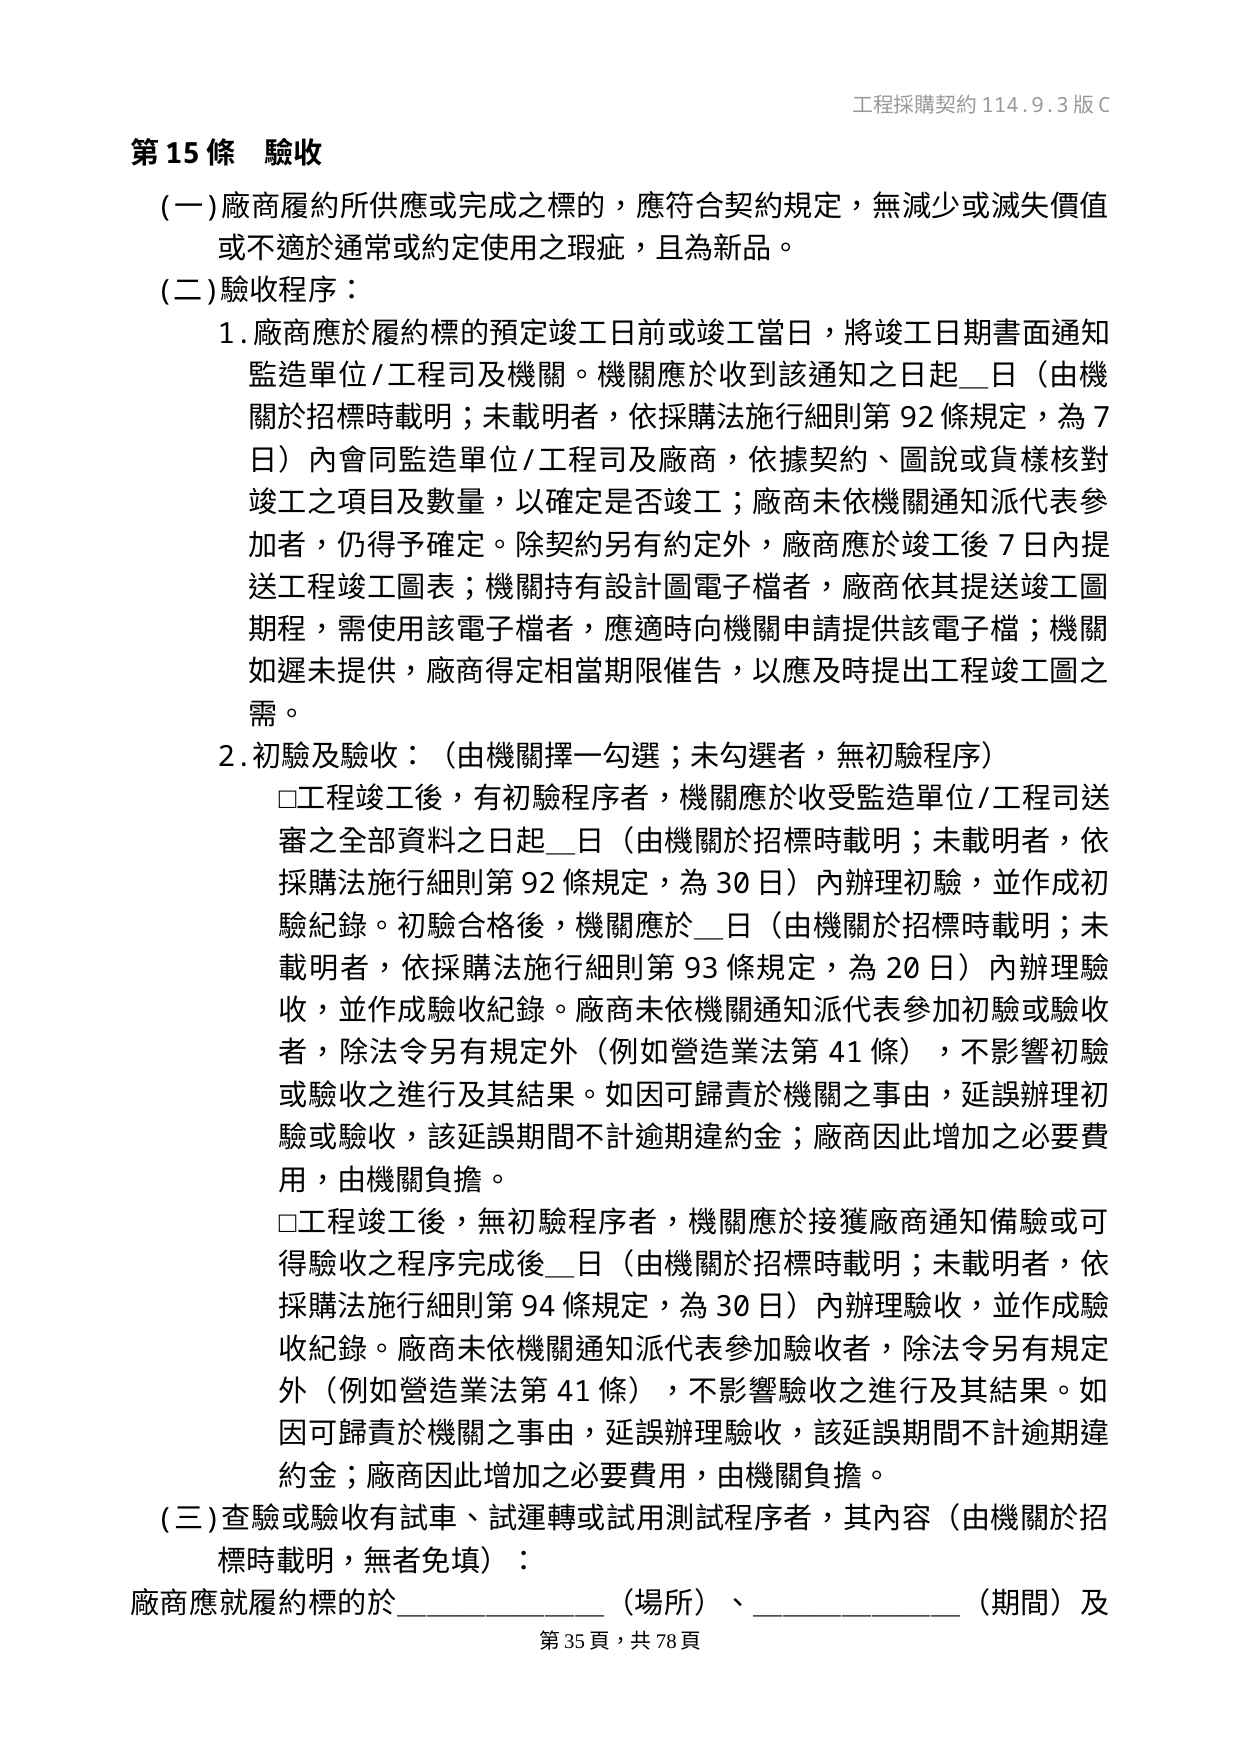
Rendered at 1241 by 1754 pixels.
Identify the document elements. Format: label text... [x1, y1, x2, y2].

text 1.廠商應於履約標的預定竣工日前或竣工當日，將竣工日期書面通知監造單位/工程司及機關。機關應於收到該通知之日起＿日（由機關於招標時載明；未載明者，依採購法施行細則第92條規定，為7日）內會同監造單位/工程司及廠商，依據契約、圖說或貨樣核對竣工之項目及數量，以確定是否竣工；廠商未依機關通知派代表參加者，仍得予確定。除契約另有約定外，廠商應於竣工後7日內提送工程竣工圖表；機關持有設計圖電子檔者，廠商依其提送竣工圖期程，需使用該電子檔者，應適時向機關申請提供該電子檔；機關如遲未提供，廠商得定相當期限催告，以應及時提出工程竣工圖之需。 [217, 309, 1110, 733]
text 第15條 驗收 [130, 130, 1110, 172]
text □工程竣工後，有初驗程序者，機關應於收受監造單位/工程司送審之全部資料之日起＿日（由機關於招標時載明；未載明者，依採購法施行細則第92條規定，為30日）內辦理初驗，並作成初驗紀錄。初驗合格後，機關應於＿日（由機關於招標時載明；未載明者，依採購法施行細則第93條規定，為20日）內辦理驗收，並作成驗收紀錄。廠商未依機關通知派代表參加初驗或驗收者，除法令另有規定外（例如營造業法第41條），不影響初驗或驗收之進行及其結果。如因可歸責於機關之事由，延誤辦理初驗或驗收，該延誤期間不計逾期違約金；廠商因此增加之必要費用，由機關負擔。 [279, 775, 1110, 1198]
text (三)查驗或驗收有試車、試運轉或試用測試程序者，其內容（由機關於招標時載明，無者免填）： [156, 1495, 1110, 1579]
text 2.初驗及驗收：（由機關擇一勾選；未勾選者，無初驗程序） [217, 733, 1110, 775]
text □工程竣工後，無初驗程序者，機關應於接獲廠商通知備驗或可得驗收之程序完成後＿日（由機關於招標時載明；未載明者，依採購法施行細則第94條規定，為30日）內辦理驗收，並作成驗收紀錄。廠商未依機關通知派代表參加驗收者，除法令另有規定外（例如營造業法第41條），不影響驗收之進行及其結果。如因可歸責於機關之事由，延誤辦理驗收，該延誤期間不計逾期違約金；廠商因此增加之必要費用，由機關負擔。 [279, 1198, 1110, 1495]
text 廠商應就履約標的於＿＿＿＿＿＿＿（場所）、＿＿＿＿＿＿＿（期間）及 [130, 1579, 1110, 1622]
text (二)驗收程序： [156, 267, 1110, 309]
text (一)廠商履約所供應或完成之標的，應符合契約規定，無減少或滅失價值或不適於通常或約定使用之瑕疵，且為新品。 [156, 182, 1110, 267]
